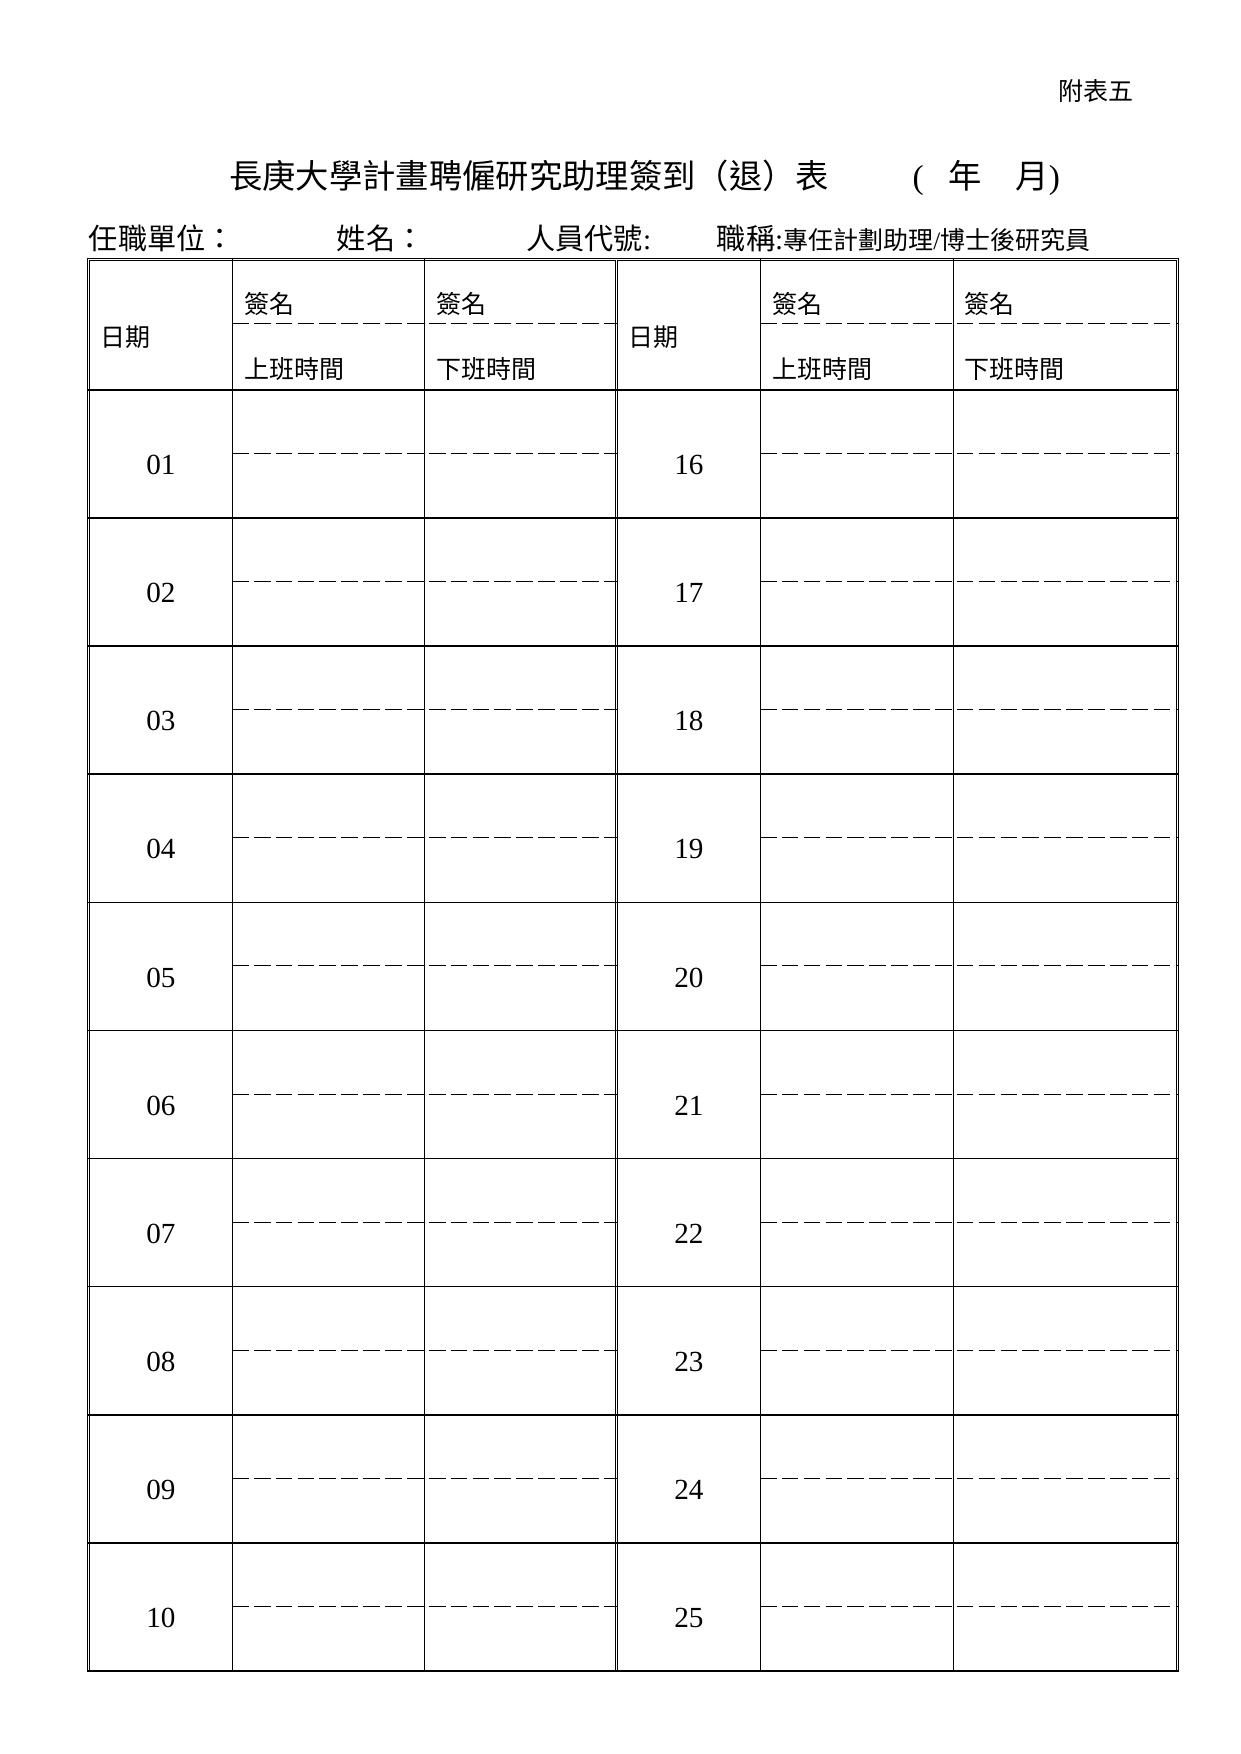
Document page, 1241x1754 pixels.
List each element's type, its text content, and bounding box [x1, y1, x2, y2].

table_cell [954, 391, 1176, 453]
table_cell [954, 1478, 1176, 1542]
table_cell [954, 903, 1176, 965]
table_cell [761, 391, 953, 453]
table_cell [954, 1287, 1176, 1350]
text [1044, 64, 1153, 112]
table_cell 02 [90, 519, 232, 645]
table_cell [954, 775, 1176, 837]
table_cell [761, 519, 953, 581]
table_cell 18 [618, 647, 760, 773]
table_cell [233, 1159, 424, 1222]
table_cell [425, 391, 615, 453]
table_cell [425, 1350, 615, 1414]
table_cell [233, 1350, 424, 1414]
table_cell 20 [618, 903, 760, 1029]
table_cell [425, 709, 615, 773]
table_cell [233, 1094, 424, 1158]
table_cell [233, 1478, 424, 1542]
table_cell [954, 581, 1176, 645]
table_cell 06 [90, 1031, 232, 1158]
table_cell [233, 647, 424, 709]
table_cell 16 [618, 391, 760, 517]
table_cell [954, 1159, 1176, 1222]
table_cell 上班時間 [233, 323, 424, 389]
table_cell [761, 647, 953, 709]
table_cell [425, 1478, 615, 1542]
table_cell [761, 1159, 953, 1222]
table_cell [761, 1544, 953, 1606]
table_cell [761, 837, 953, 901]
text 附表五 [1059, 71, 1138, 105]
table_cell [761, 903, 953, 965]
table_header 日期 [618, 261, 760, 389]
table_cell [425, 1222, 615, 1286]
table_cell 22 [618, 1159, 760, 1286]
table_cell 17 [618, 519, 760, 645]
table_cell 25 [618, 1544, 760, 1670]
table_cell [425, 965, 615, 1029]
text 長庚大學計畫聘僱研究助理簽到（退）表 ( 年 月) [89, 133, 1167, 195]
table_cell [761, 1478, 953, 1542]
table_cell [954, 1222, 1176, 1286]
table_cell [954, 709, 1176, 773]
table_cell [425, 1606, 615, 1670]
table_cell [425, 837, 615, 901]
table_cell [233, 1416, 424, 1478]
table_cell [233, 391, 424, 453]
table_cell [233, 965, 424, 1029]
table_cell [425, 647, 615, 709]
table_cell [761, 581, 953, 645]
table_cell [954, 1544, 1176, 1606]
table_cell 09 [90, 1416, 232, 1542]
table_cell [761, 1094, 953, 1158]
table_cell 上班時間 [761, 323, 953, 389]
table_cell [233, 709, 424, 773]
table_cell [233, 1544, 424, 1606]
table_cell [761, 1031, 953, 1093]
table_cell [425, 1159, 615, 1222]
table_header 簽名 [233, 261, 424, 323]
table_cell [761, 453, 953, 517]
table_cell [954, 647, 1176, 709]
table_cell [954, 453, 1176, 517]
table_cell [761, 1287, 953, 1350]
table_header 簽名 [954, 261, 1176, 323]
table_cell [761, 709, 953, 773]
table_cell [761, 1222, 953, 1286]
table_cell [233, 1606, 424, 1670]
table_cell [761, 1350, 953, 1414]
table_cell 23 [618, 1287, 760, 1414]
table_cell [233, 903, 424, 965]
table_header 簽名 [425, 261, 615, 323]
table_cell [954, 1094, 1176, 1158]
table_cell [425, 1094, 615, 1158]
table_cell [233, 1287, 424, 1350]
table_cell 19 [618, 775, 760, 901]
table_cell 10 [90, 1544, 232, 1670]
table_cell [425, 903, 615, 965]
table_cell 下班時間 [954, 323, 1176, 389]
table_header 日期 [90, 261, 232, 389]
table_cell 07 [90, 1159, 232, 1286]
table_cell 24 [618, 1416, 760, 1542]
table_cell [233, 837, 424, 901]
table_cell [954, 965, 1176, 1029]
table_cell 01 [90, 391, 232, 517]
table_cell [761, 1606, 953, 1670]
table_cell [425, 453, 615, 517]
table_cell [954, 1350, 1176, 1414]
table_cell [233, 1222, 424, 1286]
table_cell [233, 453, 424, 517]
table_cell 下班時間 [425, 323, 615, 389]
table_cell [425, 581, 615, 645]
table_cell [425, 1544, 615, 1606]
table_cell [954, 519, 1176, 581]
table_cell [954, 1606, 1176, 1670]
table_cell [425, 1031, 615, 1093]
table_cell 21 [618, 1031, 760, 1158]
table_cell [761, 965, 953, 1029]
table_cell 03 [90, 647, 232, 773]
table_cell [761, 775, 953, 837]
table_cell 05 [90, 903, 232, 1029]
table_cell [425, 1416, 615, 1478]
table_cell [954, 837, 1176, 901]
table_cell [233, 519, 424, 581]
table_cell [425, 1287, 615, 1350]
table_cell [425, 519, 615, 581]
table_cell 04 [90, 775, 232, 901]
table_cell 08 [90, 1287, 232, 1414]
table_cell [954, 1031, 1176, 1093]
table_cell [233, 581, 424, 645]
table_header 簽名 [761, 261, 953, 323]
table_cell [425, 775, 615, 837]
text 任職單位： 姓名： 人員代號: 職稱:專任計劃助理/博士後研究員 [89, 195, 1167, 258]
table_cell [761, 1416, 953, 1478]
table_cell [233, 775, 424, 837]
table_cell [233, 1031, 424, 1093]
table_cell [954, 1416, 1176, 1478]
